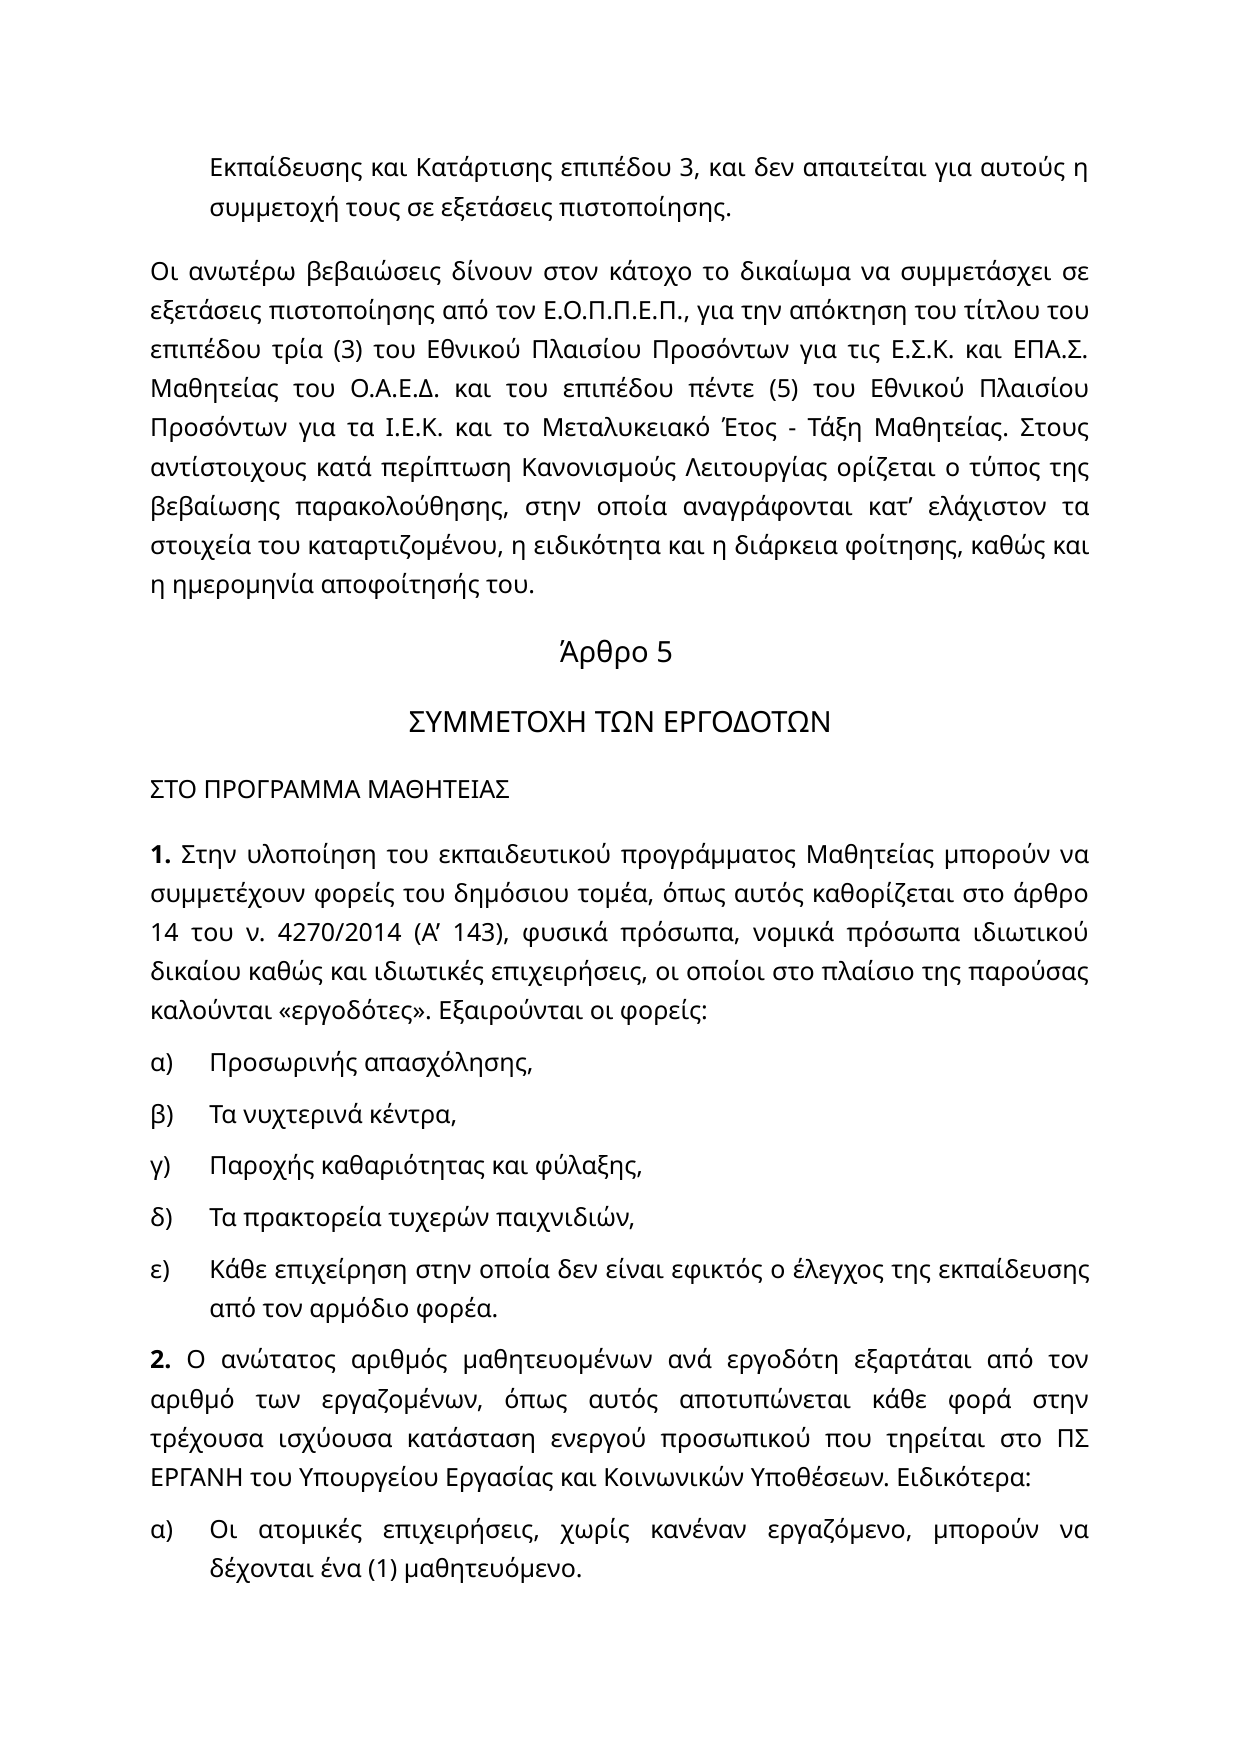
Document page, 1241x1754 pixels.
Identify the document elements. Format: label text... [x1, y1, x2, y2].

text Οι ανωτέρω βεβαιώσεις δίνουν στον κάτοχο το δικαίωμα να συμμετάσχει σε εξετάσεις πιστοποίησης από τον Ε.Ο.Π.Π.Ε.Π., για την απόκτηση του τίτλου του επιπέδου τρία (3) του Εθνικού Πλαισίου Προσόντων για τις Ε.Σ.Κ. και ΕΠΑ.Σ. Μαθητείας του Ο.Α.Ε.Δ. και του επιπέδου πέντε (5) του Εθνικού Πλαισίου Προσόντων για τα Ι.Ε.Κ. και το Μεταλυκειακό Έτος - Τάξη Μαθητείας. Στους αντίστοιχους κατά περίπτωση Κανονισμούς Λειτουργίας ορίζεται ο τύπος της βεβαίωσης παρακολούθησης, στην οποία αναγράφονται κατ’ ελάχιστον τα στοιχεία του καταρτιζομένου, η ειδικότητα και η διάρκεια φοίτησης, καθώς και η ημερομηνία αποφοίτησής του. [150, 253, 1090, 601]
list α) Οι ατομικές επιχειρήσεις, χωρίς κανέναν εργαζόμενο, μπορούν να δέχονται ένα (1) μαθητευόμενο. [150, 1511, 1090, 1584]
list Εκπαίδευσης και Κατάρτισης επιπέδου 3, και δεν απαιτείται για αυτούς η συμμετοχή τους σε εξετάσεις πιστοποίησης. [150, 150, 1090, 223]
list ε) Κάθε επιχείρηση στην οποία δεν είναι εφικτός ο έλεγχος της εκπαίδευσης από τον αρμόδιο φορέα. [150, 1251, 1090, 1324]
list δ) Τα πρακτορεία τυχερών παιχνιδιών, [150, 1199, 1090, 1234]
list β) Τα νυχτερινά κέντρα, [150, 1096, 1090, 1130]
text 1. Στην υλοποίηση του εκπαιδευτικού προγράμματος Μαθητείας μπορούν να συμμετέχουν φορείς του δημόσιου τομέα, όπως αυτός καθορίζεται στο άρθρο 14 του ν. 4270/2014 (Α’ 143), φυσικά πρόσωπα, νομικά πρόσωπα ιδιωτικού δικαίου καθώς και ιδιωτικές επιχειρήσεις, οι οποίοι στο πλαίσιο της παρούσας καλούνται «εργοδότες». Εξαιρούνται οι φορείς: [150, 836, 1090, 1027]
list γ) Παροχής καθαριότητας και φύλαξης, [150, 1148, 1090, 1182]
subtitle ΣΥMMΕΤΟΧΗ ΤΩΝ ΕΡΓΟΔΟΤΩΝ [150, 701, 1090, 741]
text ΣΤΟ ΠΡΟΓΡΑMMΑ ΜΑΘΗΤΕΙΑΣ [150, 772, 1090, 806]
text 2. Ο ανώτατος αριθμός μαθητευομένων ανά εργοδότη εξαρτάται από τον αριθμό των εργαζομένων, όπως αυτός αποτυπώνεται κάθε φορά στην τρέχουσα ισχύουσα κατάσταση ενεργού προσωπικού που τηρείται στο ΠΣ ΕΡΓΑΝΗ του Υπουργείου Εργασίας και Κοινωνικών Υποθέσεων. Ειδικότερα: [150, 1342, 1090, 1494]
list α) Προσωρινής απασχόλησης, [150, 1044, 1090, 1079]
subtitle Άρθρο 5 [150, 631, 1090, 671]
